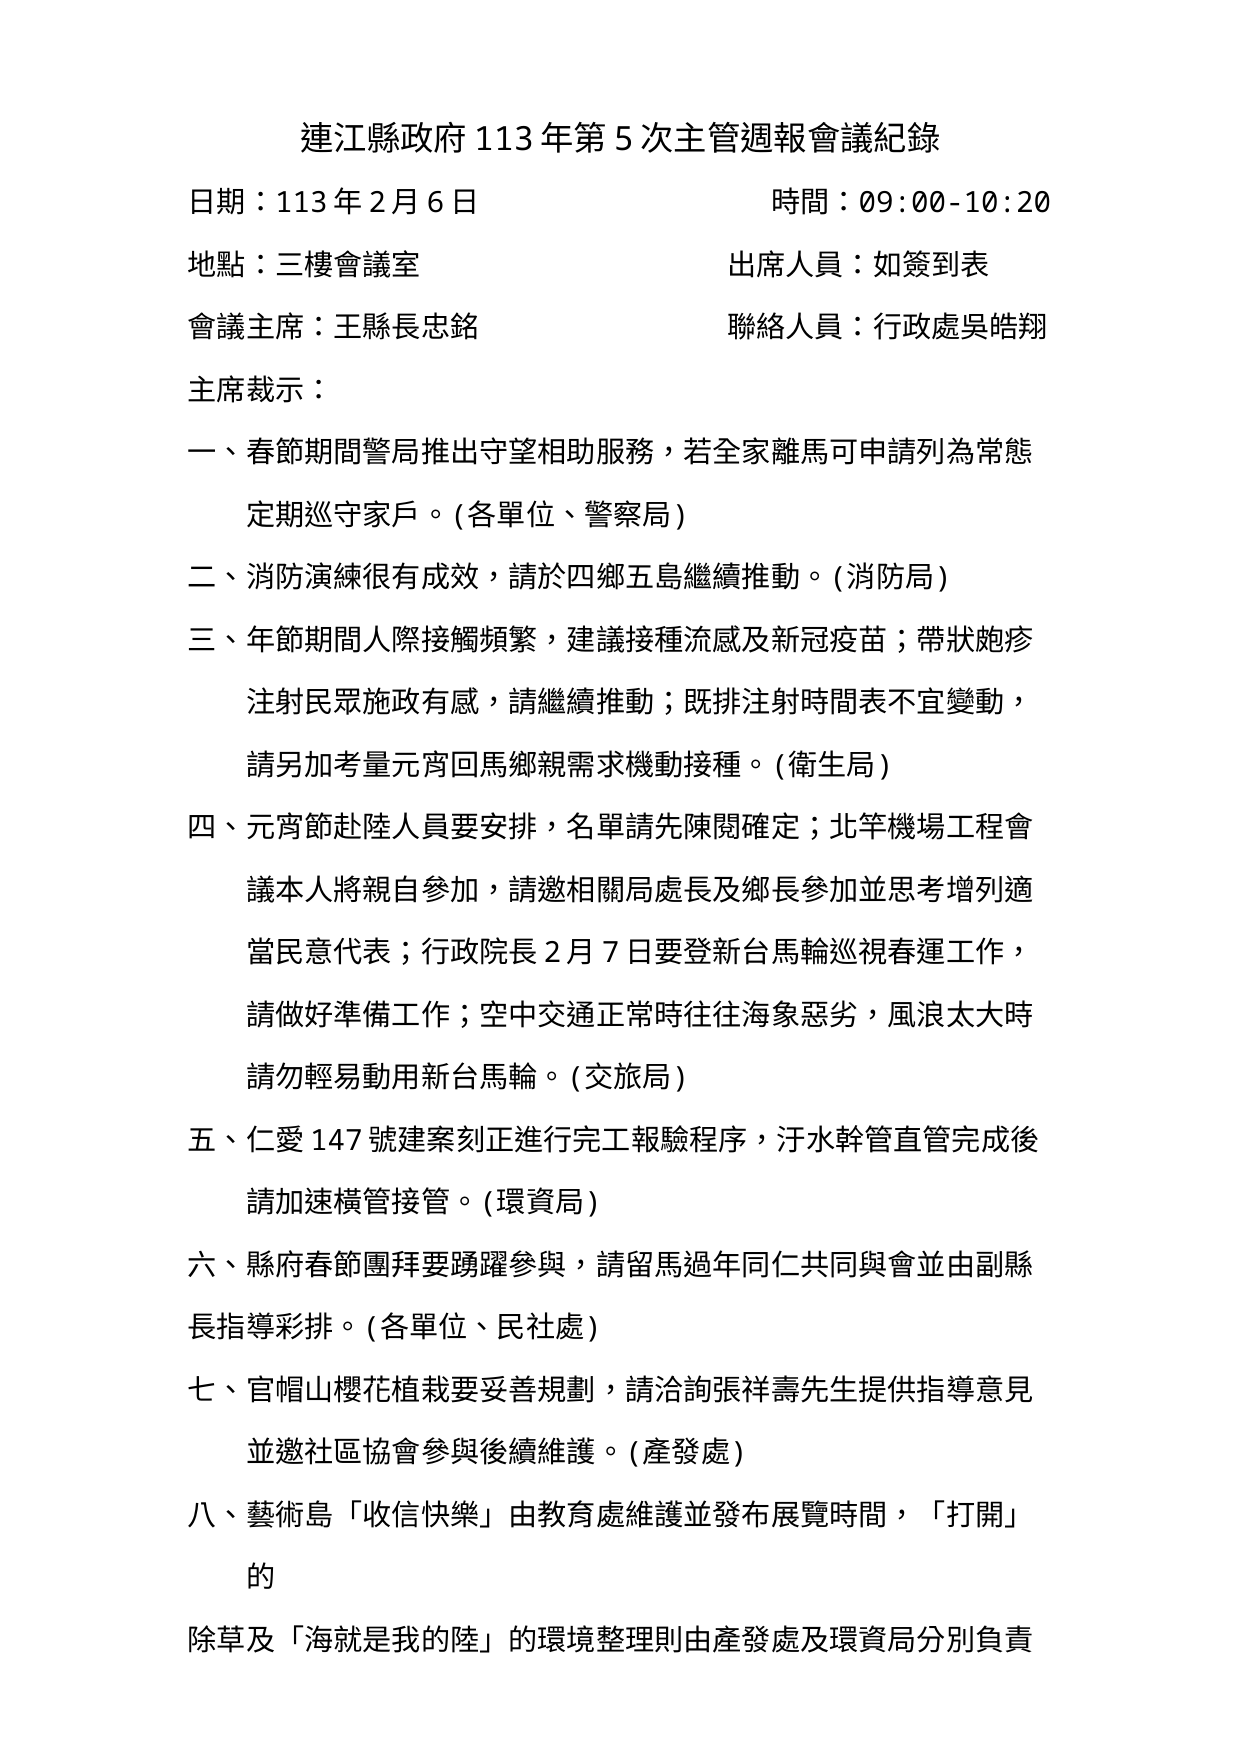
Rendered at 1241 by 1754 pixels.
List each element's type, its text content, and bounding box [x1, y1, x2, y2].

text 長指導彩排。(各單位、民社處) [187, 1283, 1053, 1346]
text 七、官帽山櫻花植栽要妥善規劃，請洽詢張祥壽先生提供指導意見並邀社區協會參與後續維護。(產發處) [187, 1346, 1053, 1471]
text 四、元宵節赴陸人員要安排，名單請先陳閱確定；北竿機場工程會議本人將親自參加，請邀相關局處長及鄉長參加並思考增列適當民意代表；行政院長2月7日要登新台馬輪巡視春運工作，請做好準備工作；空中交通正常時往往海象惡劣，風浪太大時請勿輕易動用新台馬輪。(交旅局) [187, 783, 1053, 1096]
text 主席裁示： [187, 346, 1053, 408]
text 地點：三樓會議室 出席人員：如簽到表 [187, 221, 1053, 283]
text 二、消防演練很有成效，請於四鄉五島繼續推動。(消防局) [187, 533, 1053, 596]
text 會議主席：王縣長忠銘 聯絡人員：行政處吳皓翔 [187, 283, 1053, 346]
text 日期：113年2月6日 時間：09:00-10:20 [187, 158, 1053, 221]
text 三、年節期間人際接觸頻繁，建議接種流感及新冠疫苗；帶狀皰疹注射民眾施政有感，請繼續推動；既排注射時間表不宜變動，請另加考量元宵回馬鄉親需求機動接種。(衛生局) [187, 596, 1053, 783]
text 連江縣政府113年第5次主管週報會議紀錄 [187, 96, 1053, 158]
text 八、藝術島「收信快樂」由教育處維護並發布展覽時間，「打開」的 [187, 1471, 1053, 1596]
text 六、縣府春節團拜要踴躍參與，請留馬過年同仁共同與會並由副縣 [187, 1221, 1053, 1283]
text 除草及「海就是我的陸」的環境整理則由產發處及環資局分別負責 [187, 1596, 1053, 1658]
text 一、春節期間警局推出守望相助服務，若全家離馬可申請列為常態定期巡守家戶。(各單位、警察局) [187, 408, 1053, 533]
text 五、仁愛147號建案刻正進行完工報驗程序，汙水幹管直管完成後請加速橫管接管。(環資局) [187, 1096, 1053, 1221]
